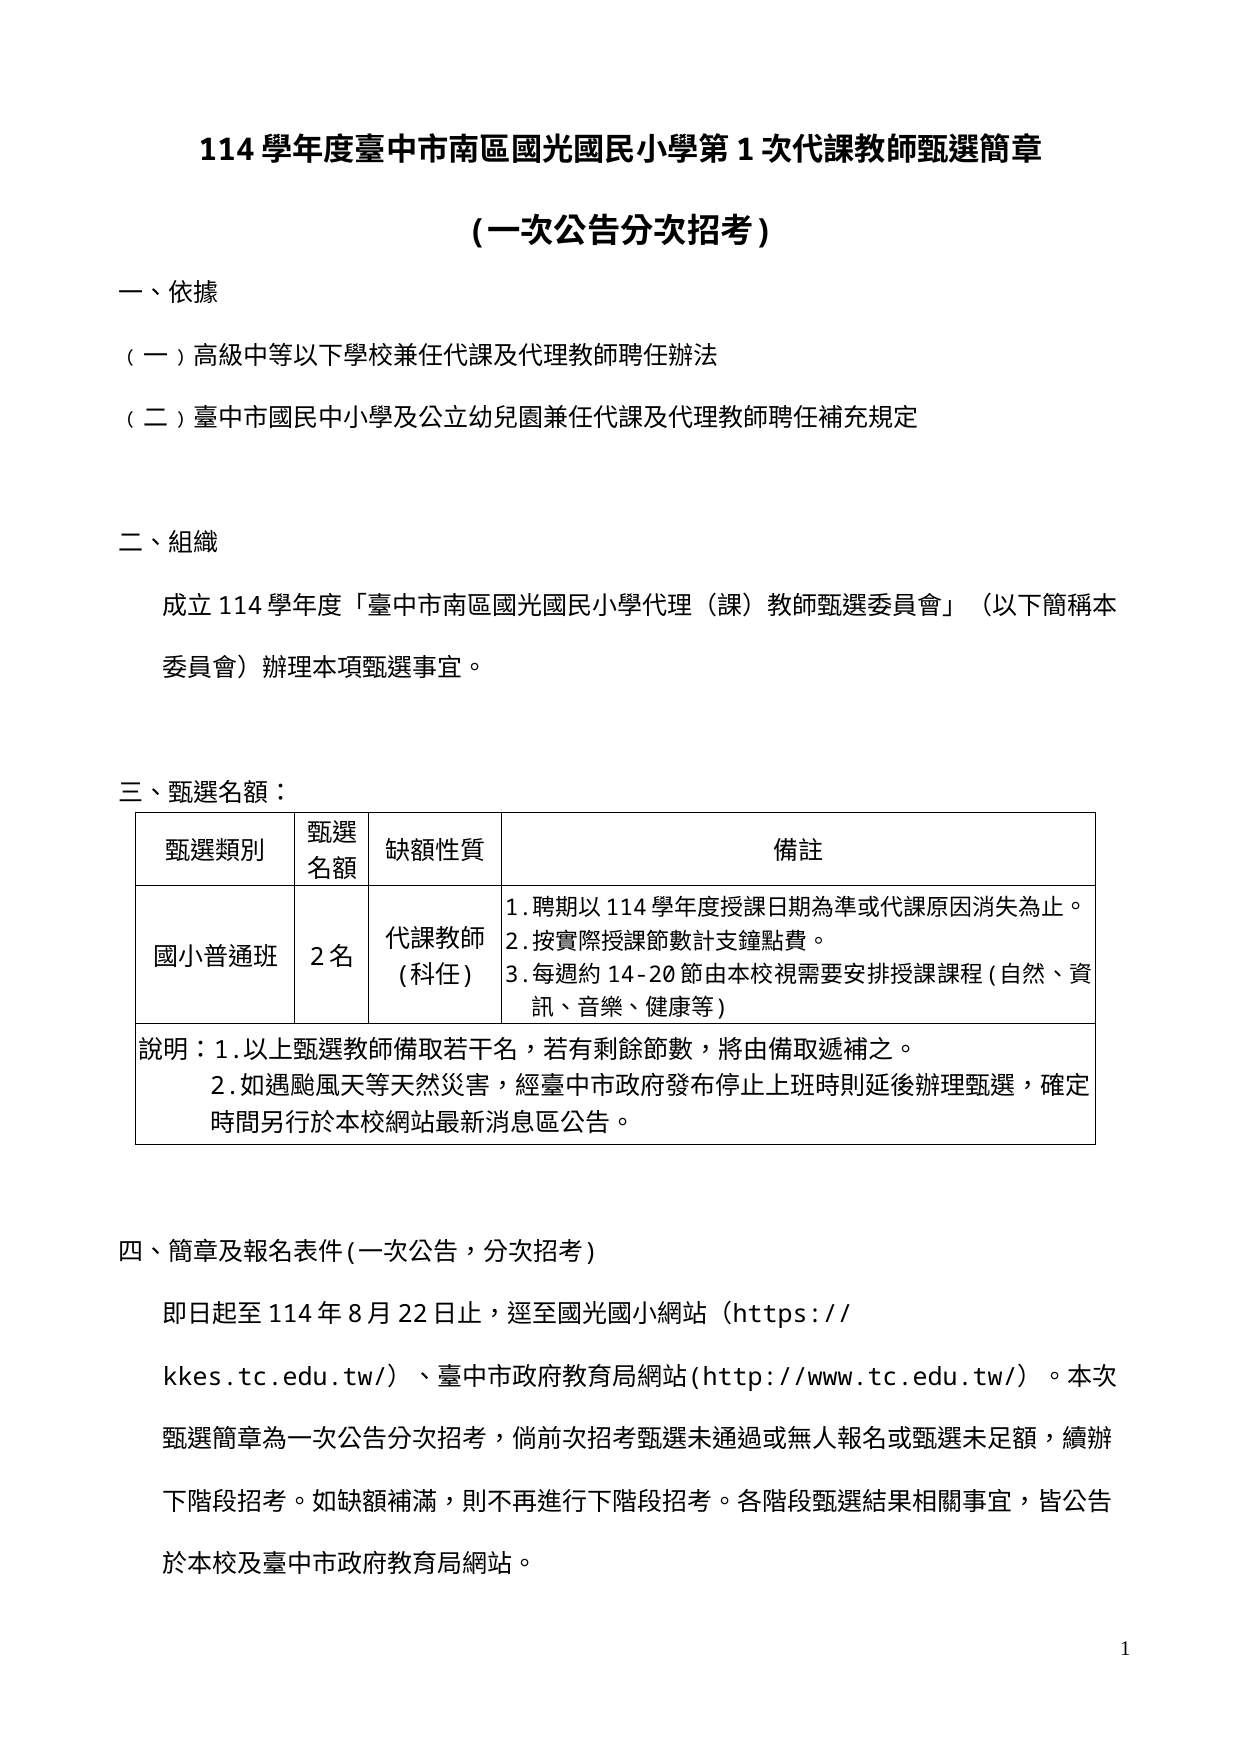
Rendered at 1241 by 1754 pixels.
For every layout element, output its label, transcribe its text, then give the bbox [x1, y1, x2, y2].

text 114學年度臺中市南區國光國民小學第1次代課教師甄選簡章 [118, 105, 1122, 168]
text (一次公告分次招考) [118, 187, 1122, 249]
text 一、依據 [118, 249, 1122, 312]
text 四、簡章及報名表件(一次公告，分次招考) [118, 1208, 1122, 1270]
text ﹙一﹚高級中等以下學校兼任代課及代理教師聘任辦法 [118, 312, 1122, 374]
text 即日起至114年8月22日止，逕至國光國小網站（https://kkes.tc.edu.tw/）、臺中市政府教育局網站(http://www.tc.edu.tw/）。本次甄選簡章為一次公告分次招考，倘前次招考甄選未通過或無人報名或甄選未足額，續辦下階段招考。如缺額補滿，則不再進行下階段招考。各階段甄選結果相關事宜，皆公告於本校及臺中市政府教育局網站。 [162, 1270, 1122, 1583]
text 三、甄選名額： [118, 749, 1122, 812]
table_header 甄選名額 [295, 813, 368, 885]
table_cell 國小普通班 [136, 886, 294, 1022]
table_header 缺額性質 [369, 813, 501, 885]
text ﹙二﹚臺中市國民中小學及公立幼兒園兼任代課及代理教師聘任補充規定 [118, 374, 1122, 437]
table_cell 2名 [295, 886, 368, 1022]
table_cell 聘期以114學年度授課日期為準或代課原因消失為止。 按實際授課節數計支鐘點費。 每週約14-20節由本校視需要安排授課課程(自然、資訊、音樂、健康等) [502, 886, 1095, 1022]
text 二、組織 [118, 499, 1122, 562]
table_cell 說明：1.以上甄選教師備取若干名，若有剩餘節數，將由備取遞補之。 2.如遇颱風天等天然災害，經臺中市政府發布停止上班時則延後辦理甄選，確定時間另行於本校網站最新消息區公告。 [136, 1024, 1095, 1144]
table_header 備註 [502, 813, 1095, 885]
table_header 甄選類別 [136, 813, 294, 885]
table_cell 代課教師 (科任) [369, 886, 501, 1022]
text 成立114學年度「臺中市南區國光國民小學代理（課）教師甄選委員會」（以下簡稱本委員會）辦理本項甄選事宜。 [162, 562, 1122, 687]
